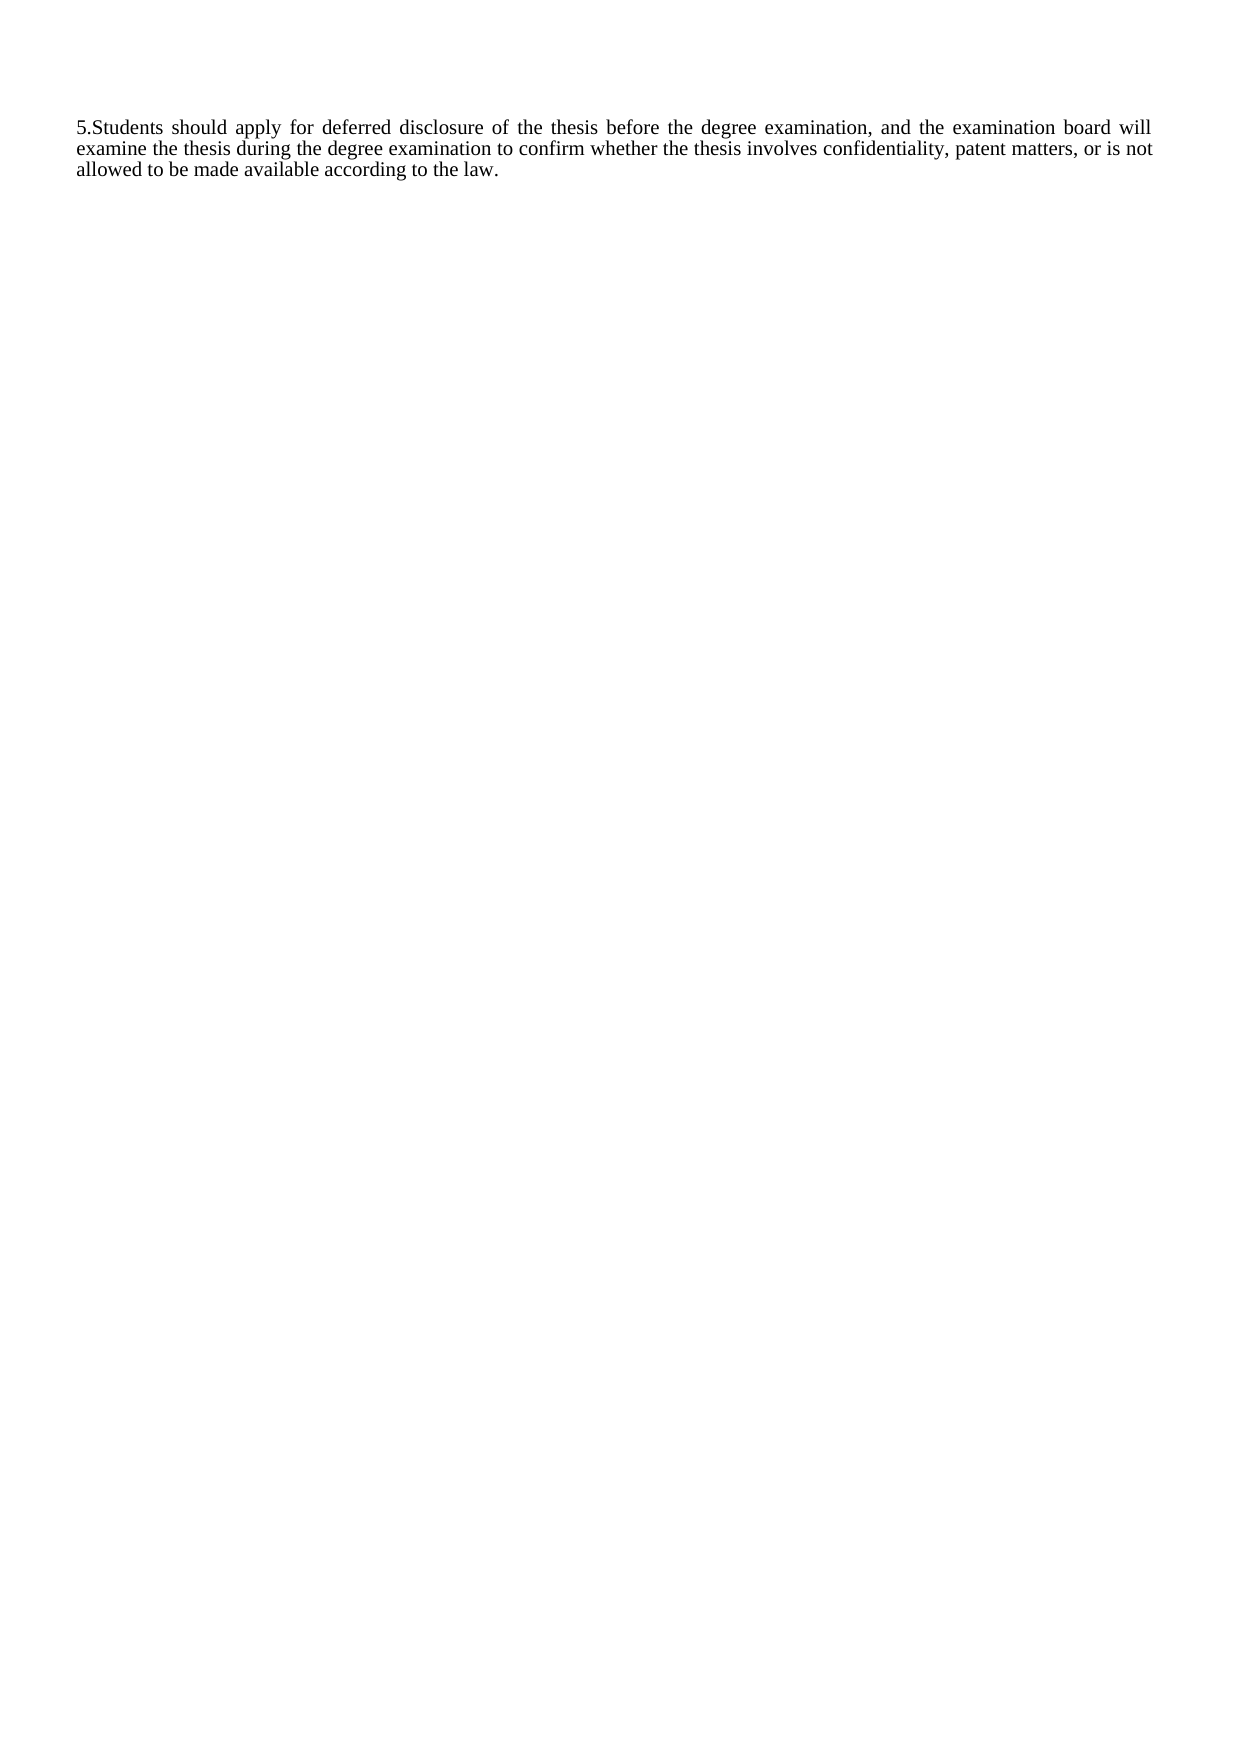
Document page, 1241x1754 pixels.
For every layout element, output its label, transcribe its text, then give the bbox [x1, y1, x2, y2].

text 5.Students should apply for deferred disclosure of the thesis before the degree examination, and the examination board will examine the thesis during the degree examination to confirm whether the thesis involves confidentiality, patent matters, or is not allowed to be made available according to the law. [76, 118, 1154, 181]
